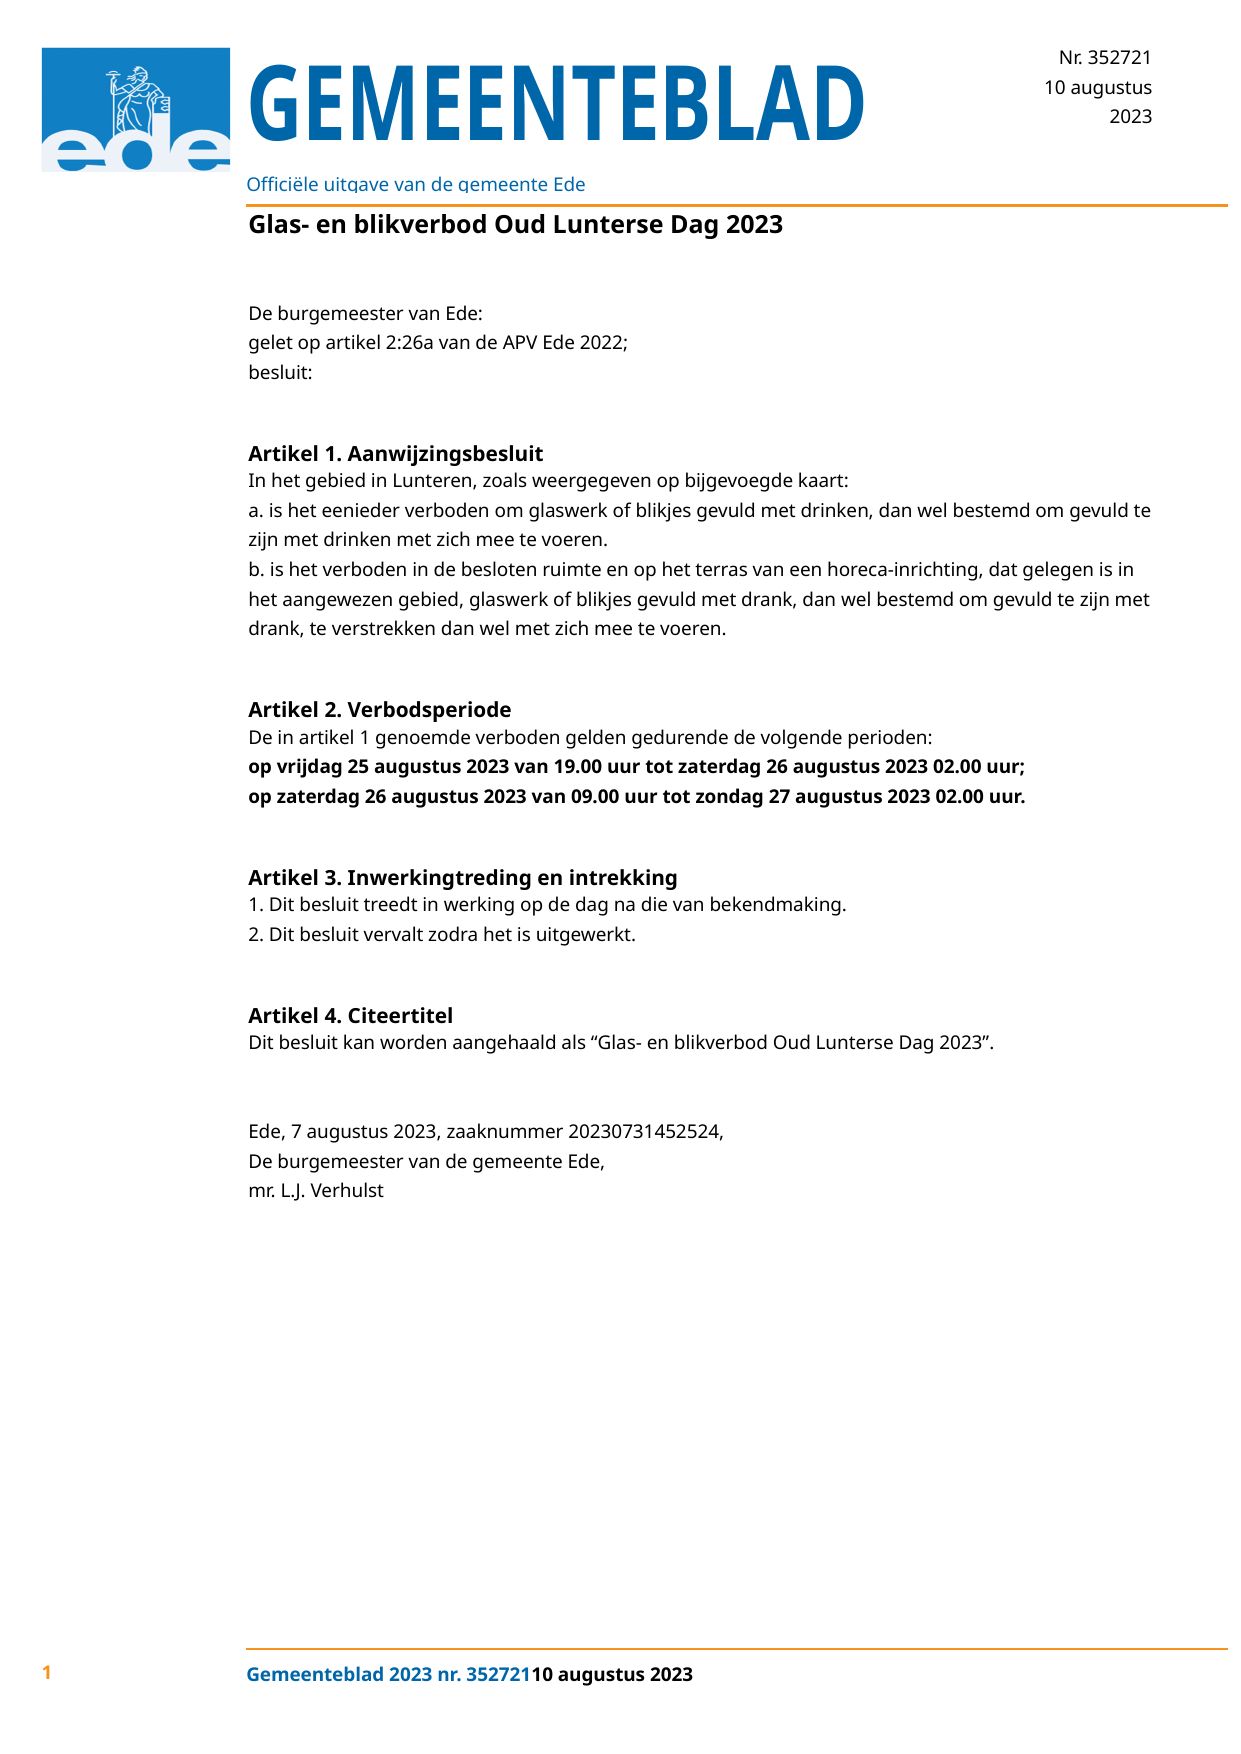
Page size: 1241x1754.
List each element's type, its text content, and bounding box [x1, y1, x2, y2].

text gelet op artikel 2:26a van de APV Ede 2022; [248, 329, 1152, 355]
text De in artikel 1 genoemde verboden gelden gedurende de volgende perioden: [248, 724, 1152, 749]
text Artikel 1. Aanwijzingsbesluit [248, 439, 1152, 467]
text Artikel 4. Citeertitel [248, 1001, 1152, 1029]
picture [41, 47, 231, 172]
text besluit: [248, 359, 1152, 385]
text Ede, 7 augustus 2023, zaaknummer 20230731452524, [248, 1118, 1152, 1144]
text b. is het verboden in de besloten ruimte en op het terras van een horeca-inrichting, dat gelegen is in het aangewezen gebied, glaswerk of blikjes gevuld met drank, dan wel bestemd om gevuld te zijn met drank, te verstrekken dan wel met zich mee te voeren. [248, 556, 1152, 641]
text Artikel 3. Inwerkingtreding en intrekking [248, 863, 1152, 891]
text In het gebied in Lunteren, zoals weergegeven op bijgevoegde kaart: [248, 467, 1152, 493]
text 2. Dit besluit vervalt zodra het is uitgewerkt. [248, 921, 1152, 947]
text op vrijdag 25 augustus 2023 van 19.00 uur tot zaterdag 26 augustus 2023 02.00 uur; [248, 753, 1152, 779]
text De burgemeester van Ede: [248, 300, 1152, 326]
text Dit besluit kan worden aangehaald als “Glas- en blikverbod Oud Lunterse Dag 2023”. [248, 1029, 1152, 1055]
text Artikel 2. Verbodsperiode [248, 695, 1152, 724]
text Glas- en blikverbod Oud Lunterse Dag 2023 [248, 207, 1152, 241]
text a. is het eenieder verboden om glaswerk of blikjes gevuld met drinken, dan wel bestemd om gevuld te zijn met drinken met zich mee te voeren. [248, 497, 1152, 552]
text 1. Dit besluit treedt in werking op de dag na die van bekendmaking. [248, 891, 1152, 917]
text op zaterdag 26 augustus 2023 van 09.00 uur tot zondag 27 augustus 2023 02.00 uur. [248, 783, 1152, 809]
text De burgemeester van de gemeente Ede, [248, 1148, 1152, 1173]
text mr. L.J. Verhulst [248, 1177, 1152, 1203]
